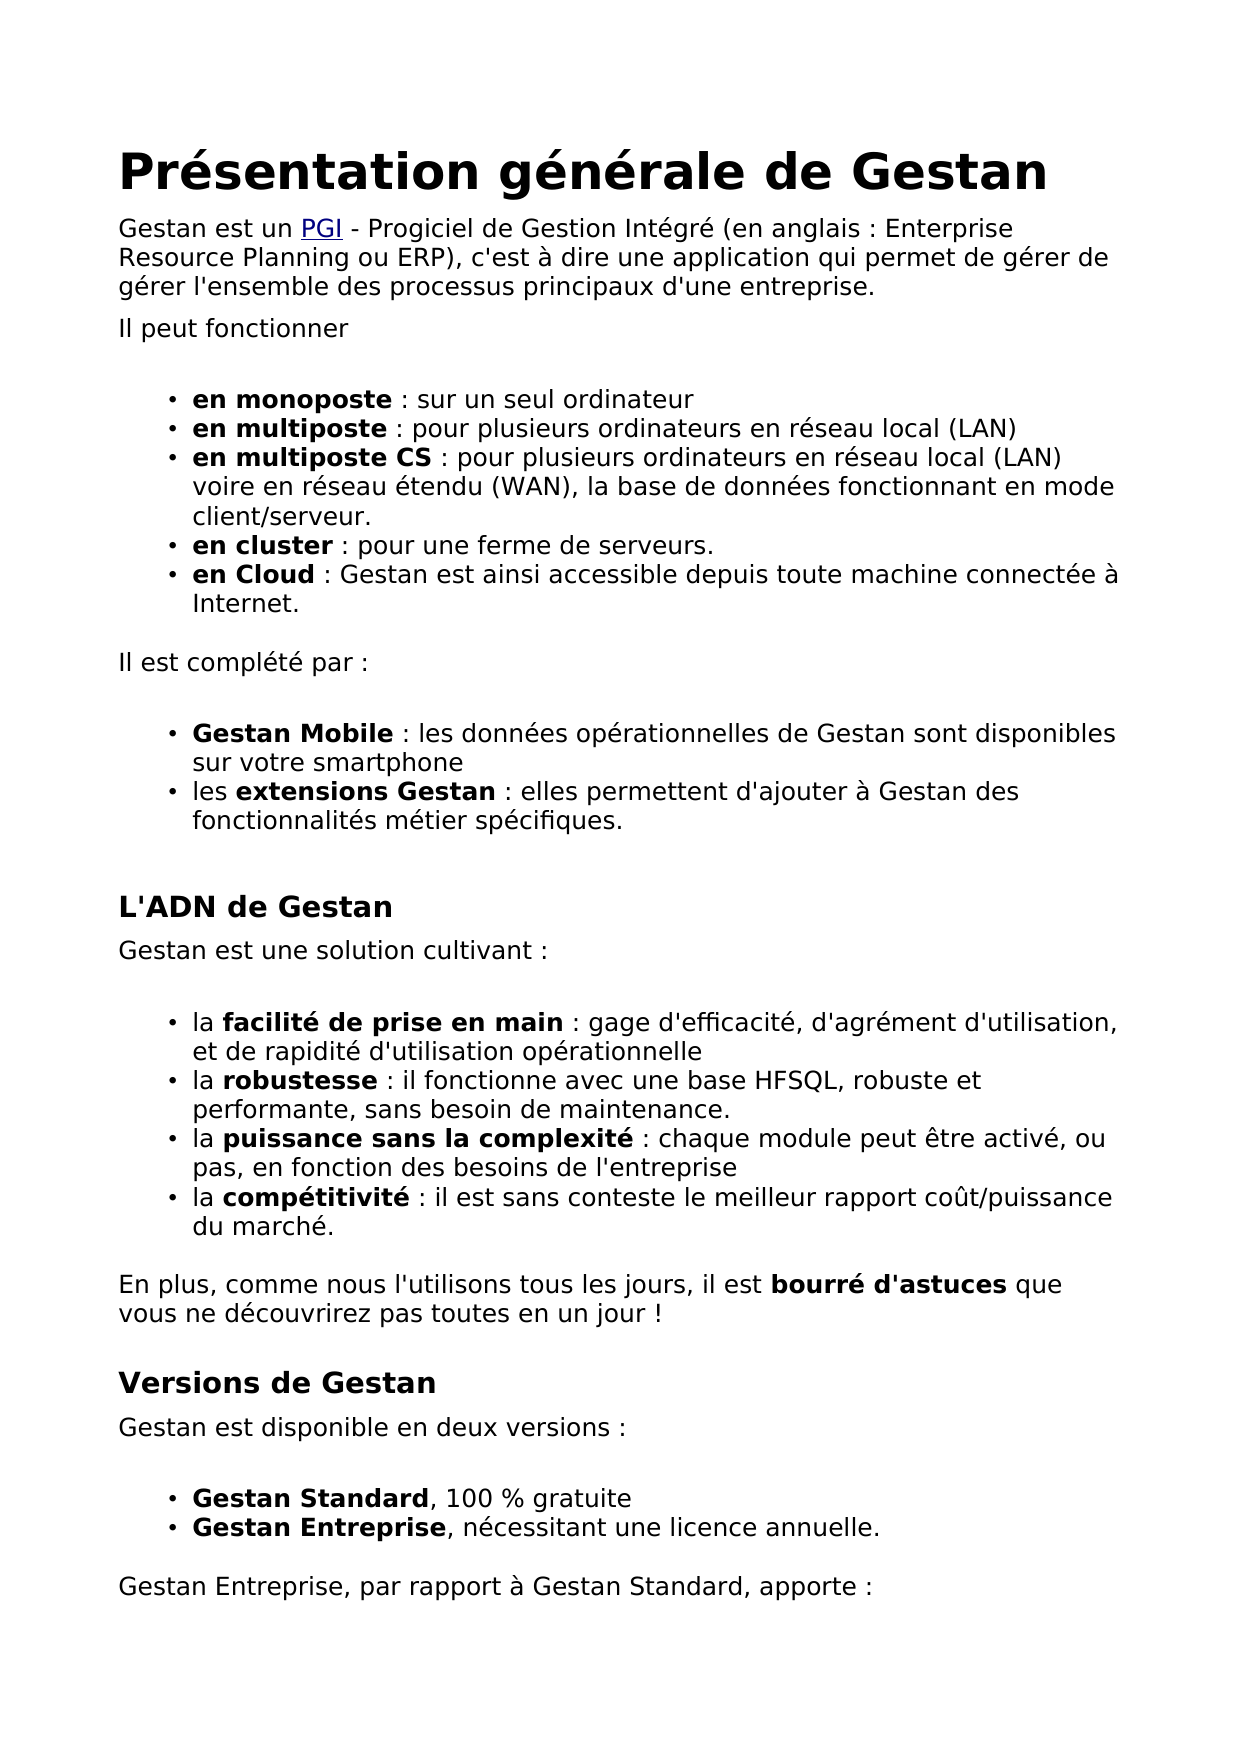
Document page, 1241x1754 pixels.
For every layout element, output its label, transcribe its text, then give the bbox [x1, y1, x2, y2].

list en Cloud : Gestan est ainsi accessible depuis toute machine connectée à Internet. [177, 560, 1122, 618]
list la compétitivité : il est sans conteste le meilleur rapport coût/puissance du marché. [177, 1183, 1122, 1241]
list en multiposte CS : pour plusieurs ordinateurs en réseau local (LAN) voire en réseau étendu (WAN), la base de données fonctionnant en mode client/serveur. [177, 443, 1122, 531]
text Il peut fonctionner [118, 314, 1122, 343]
text Gestan est disponible en deux versions : [118, 1413, 1122, 1442]
subtitle Présentation générale de Gestan [118, 143, 1122, 201]
text Gestan est un PGI - Progiciel de Gestion Intégré (en anglais : Enterprise Resource Planning ou ERP), c'est à dire une application qui permet de gérer de gérer l'ensemble des processus principaux d'une entreprise. [118, 214, 1122, 301]
list en monoposte : sur un seul ordinateur [177, 385, 1122, 414]
list en cluster : pour une ferme de serveurs. [177, 531, 1122, 560]
list la robustesse : il fonctionne avec une base HFSQL, robuste et performante, sans besoin de maintenance. [177, 1066, 1122, 1124]
subtitle L'ADN de Gestan [118, 890, 1122, 924]
text En plus, comme nous l'utilisons tous les jours, il est bourré d'astuces que vous ne découvrirez pas toutes en un jour ! [118, 1271, 1122, 1329]
list la puissance sans la complexité : chaque module peut être activé, ou pas, en fonction des besoins de l'entreprise [177, 1124, 1122, 1183]
text Gestan Entreprise, par rapport à Gestan Standard, apporte : [118, 1572, 1122, 1601]
list Gestan Entreprise, nécessitant une licence annuelle. [177, 1513, 1122, 1542]
list la facilité de prise en main : gage d'efficacité, d'agrément d'utilisation, et de rapidité d'utilisation opérationnelle [177, 1008, 1122, 1066]
subtitle Versions de Gestan [118, 1366, 1122, 1400]
text Il est complété par : [118, 648, 1122, 677]
list Gestan Mobile : les données opérationnelles de Gestan sont disponibles sur votre smartphone [177, 719, 1122, 777]
list en multiposte : pour plusieurs ordinateurs en réseau local (LAN) [177, 414, 1122, 443]
text Gestan est une solution cultivant : [118, 937, 1122, 966]
list Gestan Standard, 100 % gratuite [177, 1484, 1122, 1513]
list les extensions Gestan : elles permettent d'ajouter à Gestan des fonctionnalités métier spécifiques. [177, 777, 1122, 836]
